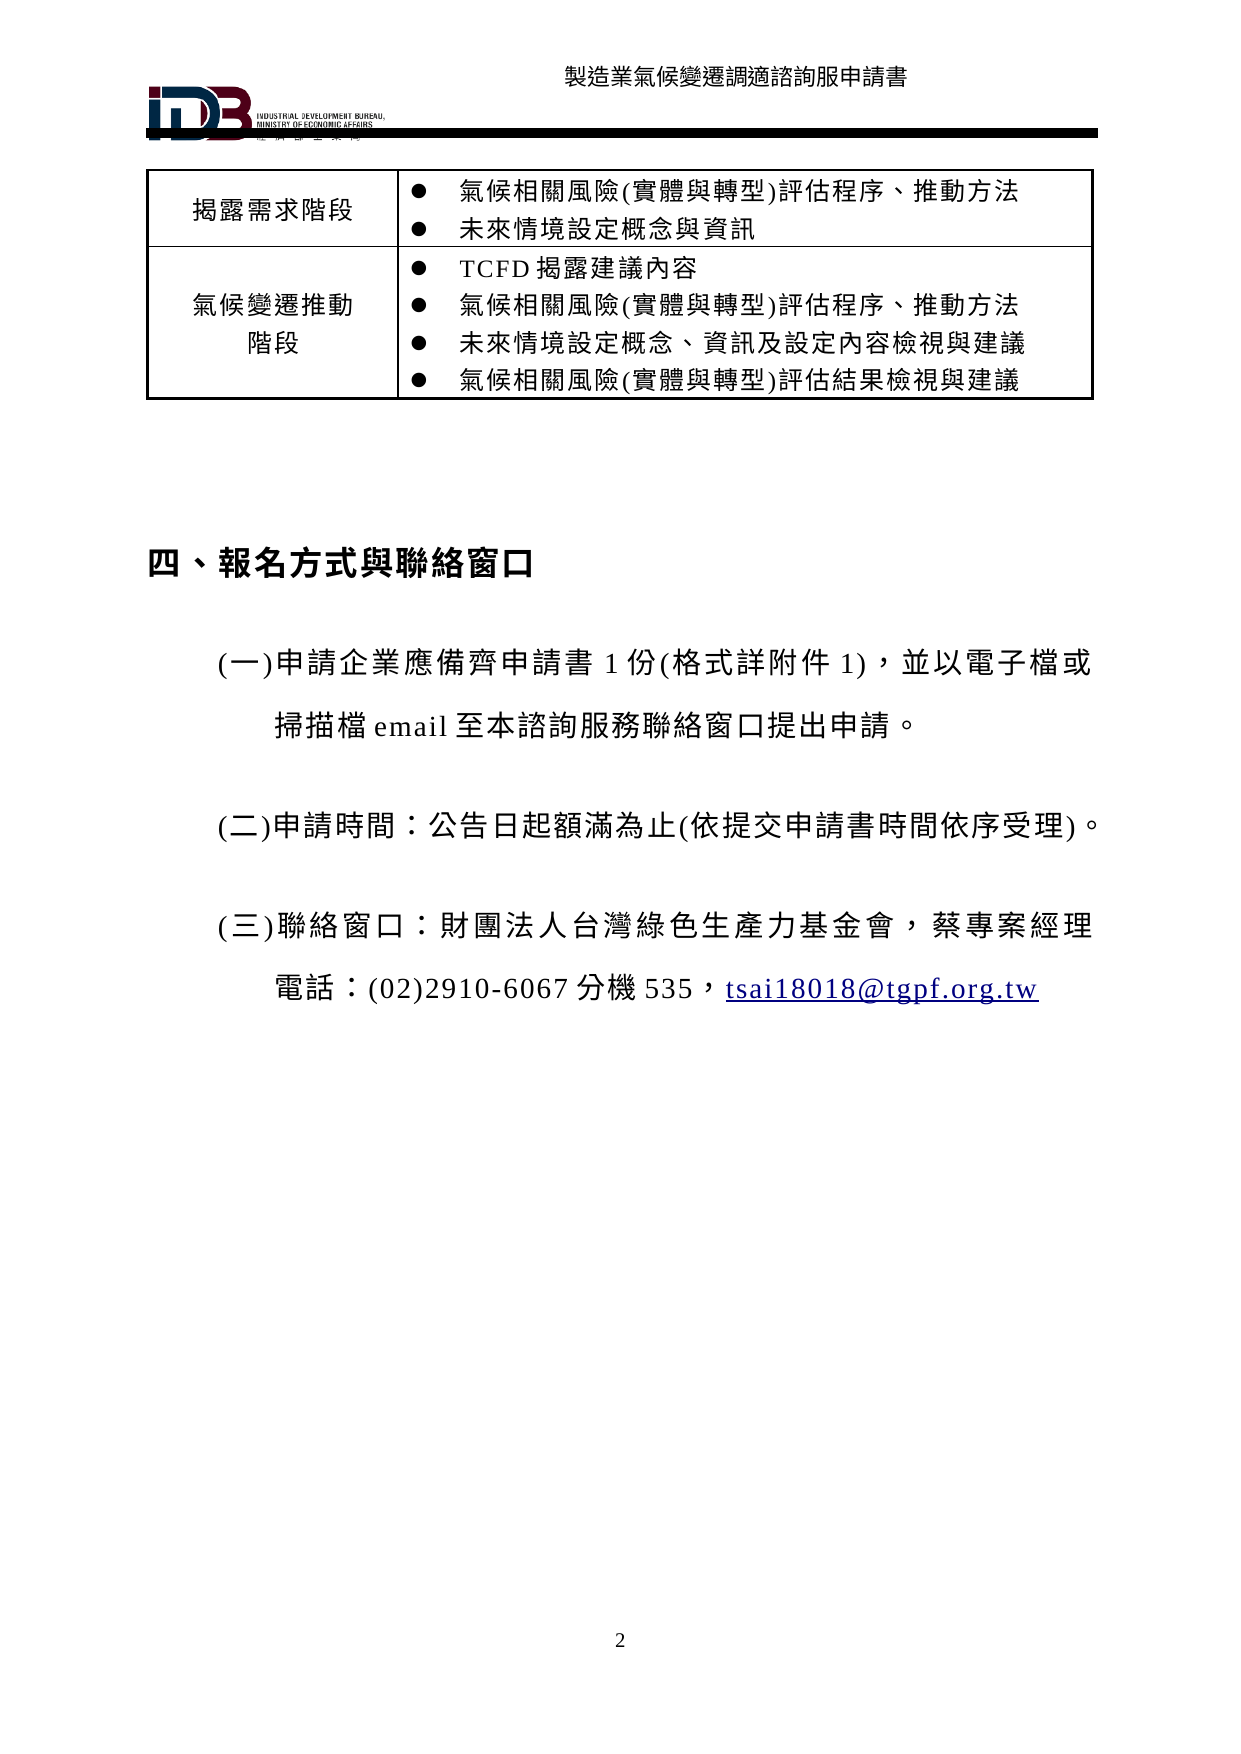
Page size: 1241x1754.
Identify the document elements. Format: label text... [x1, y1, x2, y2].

table_cell 揭露需求階段 [149, 171, 397, 246]
table_cell 氣候變遷推動 階段 [149, 247, 397, 397]
table_cell TCFD揭露建議內容 氣候相關風險(實體與轉型)評估程序、推動方法 未來情境設定概念與資訊 [399, 171, 1091, 246]
text 四、報名方式與聯絡窗口 [148, 519, 1092, 582]
table_cell TCFD揭露建議內容 氣候相關風險(實體與轉型)評估程序、推動方法 未來情境設定概念、資訊及設定內容檢視與建議 氣候相關風險(實體與轉型)評估結果檢視與建議 [399, 247, 1091, 397]
text (一)申請企業應備齊申請書1份(格式詳附件1)，並以電子檔或掃描檔email至本諮詢服務聯絡窗口提出申請。 [218, 619, 1092, 744]
text (二)申請時間：公告日起額滿為止(依提交申請書時間依序受理)。 [218, 782, 1092, 844]
text (三)聯絡窗口：財團法人台灣綠色生產力基金會，蔡專案經理 電話：(02)2910-6067分機535，tsai18018@tgpf.org.tw [218, 882, 1092, 1007]
